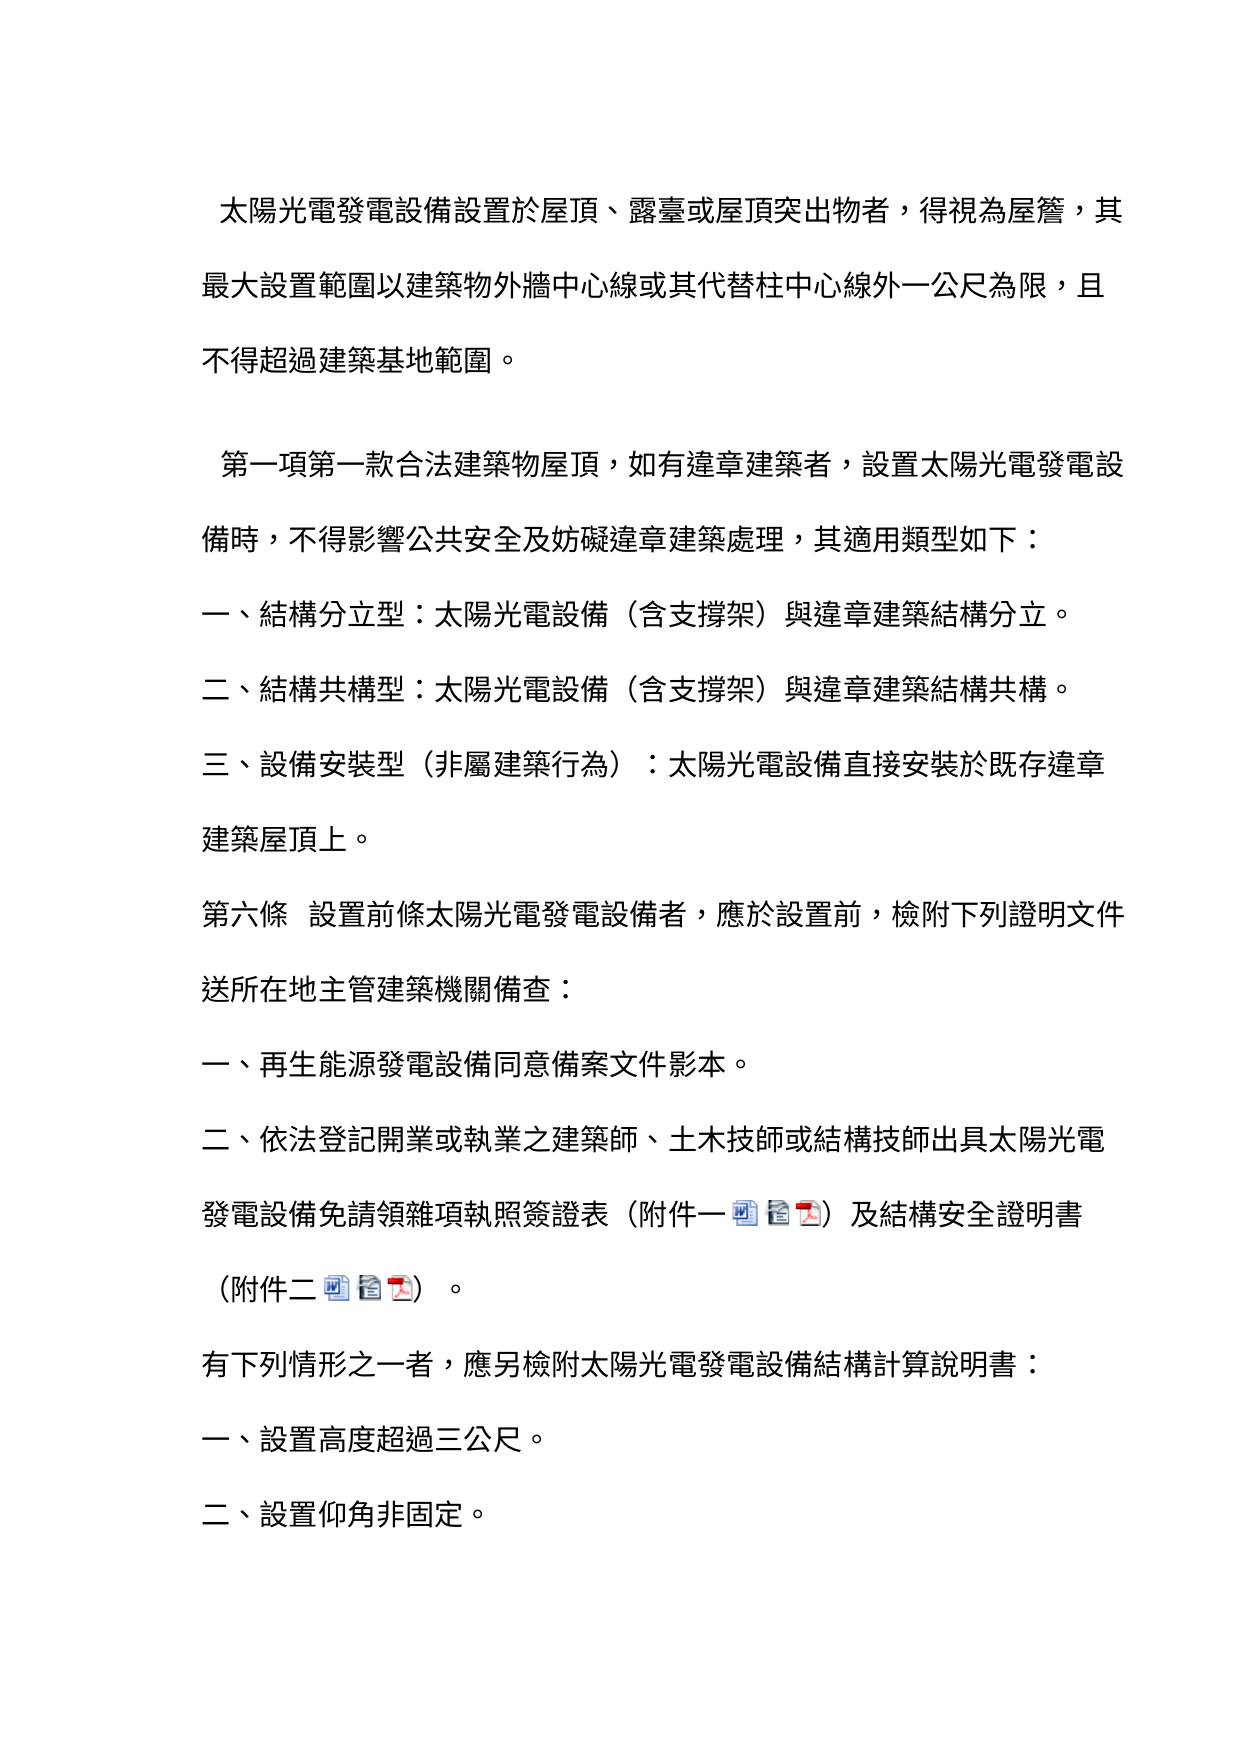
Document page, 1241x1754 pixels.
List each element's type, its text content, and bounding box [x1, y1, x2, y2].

text 三、設備安裝型（非屬建築行為）：太陽光電設備直接安裝於既存違章建築屋頂上。 [201, 719, 1128, 869]
text 第六條 設置前條太陽光電發電設備者，應於設置前，檢附下列證明文件送所在地主管建築機關備查： 一、再生能源發電設備同意備案文件影本。 [201, 869, 1128, 1094]
text 二、設置仰角非固定。 [201, 1469, 1128, 1544]
text 一、設置高度超過三公尺。 [201, 1394, 1128, 1469]
picture [324, 1275, 350, 1301]
text 二、結構共構型：太陽光電設備（含支撐架）與違章建築結構共構。 [201, 644, 1128, 719]
text 第一項第一款合法建築物屋頂，如有違章建築者，設置太陽光電發電設備時，不得影響公共安全及妨礙違章建築處理，其適用類型如下： [112, 419, 1128, 569]
picture [795, 1200, 821, 1226]
picture [356, 1275, 381, 1301]
picture [387, 1275, 413, 1301]
picture [732, 1200, 758, 1226]
text 二、依法登記開業或執業之建築師、土木技師或結構技師出具太陽光電發電設備免請領雜項執照簽證表（附件一 ）及結構安全證明書（附件二 ）。 有下列情形之一者，應另檢附太陽光電發電設備結構計算說明書： [201, 1094, 1128, 1394]
text 太陽光電發電設備設置於屋頂、露臺或屋頂突出物者，得視為屋簷，其最大設置範圍以建築物外牆中心線或其代替柱中心線外一公尺為限，且不得超過建築基地範圍。 [112, 164, 1128, 389]
picture [764, 1200, 790, 1226]
text 一、結構分立型：太陽光電設備（含支撐架）與違章建築結構分立。 [201, 569, 1128, 644]
